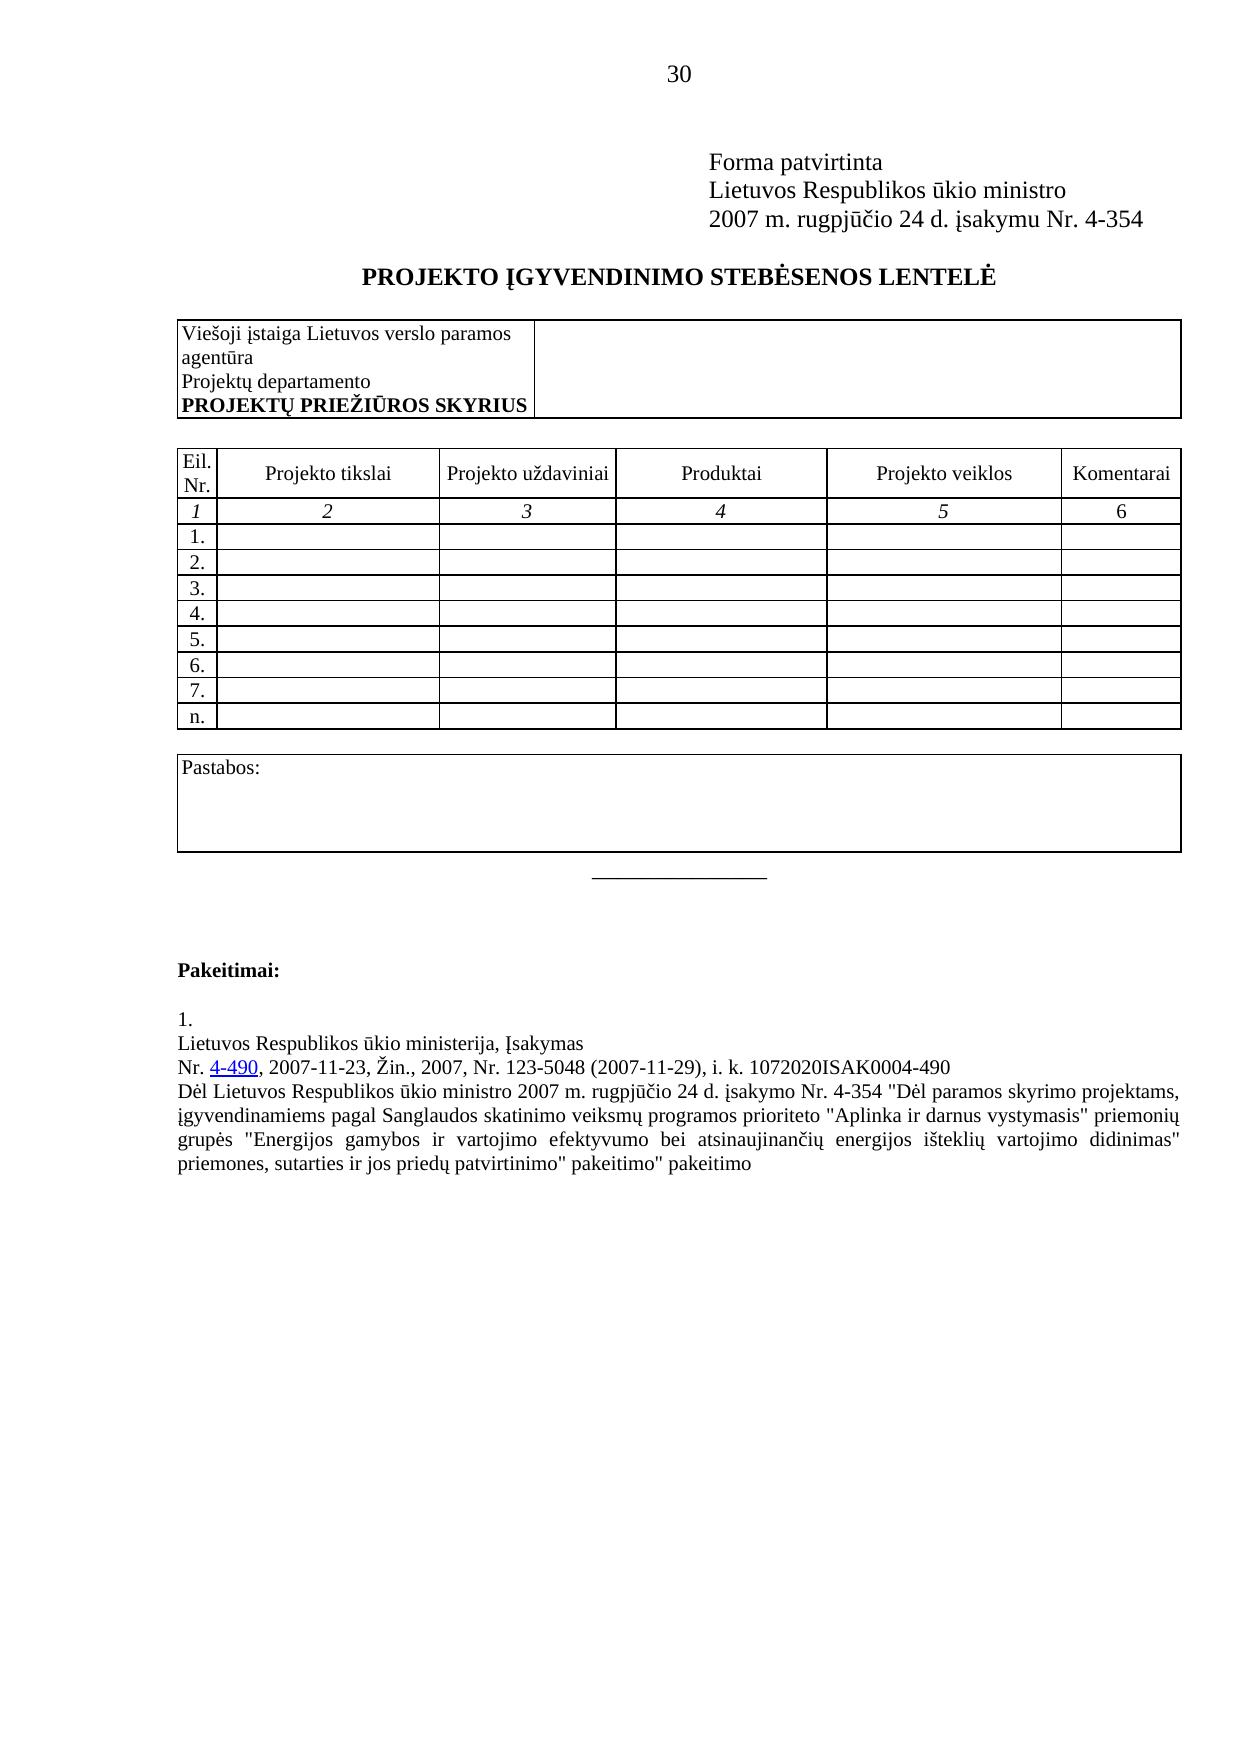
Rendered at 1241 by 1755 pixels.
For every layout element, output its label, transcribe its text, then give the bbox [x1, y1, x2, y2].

table_cell [1062, 576, 1066, 600]
table_cell [1062, 550, 1066, 574]
table_cell [1062, 704, 1066, 728]
table_cell [440, 653, 444, 677]
text 1. [177, 1007, 1181, 1031]
table_header Projekto uždaviniai [440, 449, 615, 497]
table_cell 5 [1057, 499, 1061, 523]
text ______________ [177, 853, 1181, 882]
table_cell [1062, 627, 1066, 651]
table_cell [440, 678, 444, 702]
table_cell [435, 704, 439, 728]
table_cell [435, 550, 439, 574]
text 2007 m. rugpjūčio 24 d. įsakymu Nr. 4-354 [177, 204, 1181, 233]
table_cell [1057, 601, 1061, 625]
text Nr. 4-490, 2007-11-23, Žin., 2007, Nr. 123-5048 (2007-11-29), i. k. 1072020ISAK0004-490 [177, 1055, 1181, 1079]
table_header Projekto tikslai [218, 449, 439, 497]
table_cell [440, 525, 444, 548]
table_cell [1057, 678, 1061, 702]
table_cell [177, 730, 181, 753]
text Lietuvos Respublikos ūkio ministerija, Įsakymas [177, 1031, 1181, 1055]
table_cell [1057, 653, 1061, 677]
table_cell 6 [1062, 499, 1066, 523]
table_cell [440, 704, 444, 728]
table_cell [1177, 730, 1181, 753]
text Lietuvos Respublikos ūkio ministro [177, 176, 1181, 204]
table_cell 3 [440, 499, 444, 523]
table_cell [1062, 678, 1066, 702]
table_cell [435, 653, 439, 677]
table_cell [1062, 601, 1066, 625]
table_cell [435, 576, 439, 600]
text Pakeitimai: [177, 958, 1181, 982]
table_cell [1057, 525, 1061, 548]
text Forma patvirtinta [177, 147, 1181, 176]
text Dėl Lietuvos Respublikos ūkio ministro 2007 m. rugpjūčio 24 d. įsakymo Nr. 4-354 "Dėl paramos skyrimo projektams, įgyvendinamiems pagal Sanglaudos skatinimo veiksmų programos prioriteto "Aplinka ir darnus vystymasis" priemonių grupės "Energijos gamybos ir vartojimo efektyvumo bei atsinaujinančių energijos išteklių vartojimo didinimas" priemones, sutarties ir jos priedų patvirtinimo" pakeitimo" pakeitimo [177, 1079, 1181, 1175]
table_header Produktai [617, 449, 826, 497]
table_cell [1062, 653, 1066, 677]
table_cell [1057, 550, 1061, 574]
table_header Projekto veiklos [828, 449, 1061, 497]
table_header Komentarai [1062, 449, 1180, 497]
table_cell [440, 601, 444, 625]
table_cell [435, 601, 439, 625]
table_cell [440, 576, 444, 600]
table_cell [435, 627, 439, 651]
table_cell [440, 550, 444, 574]
table_header [535, 321, 1180, 417]
table_cell [1062, 525, 1066, 548]
table_cell [440, 627, 444, 651]
table_cell [1057, 627, 1061, 651]
table_cell [1057, 704, 1061, 728]
table_cell 2 [435, 499, 439, 523]
table_cell [435, 678, 439, 702]
table_cell [1057, 576, 1061, 600]
text PROJEKTO ĮGYVENDINIMO STEBĖSENOS LENTELĖ [177, 262, 1181, 291]
table_cell [435, 525, 439, 548]
